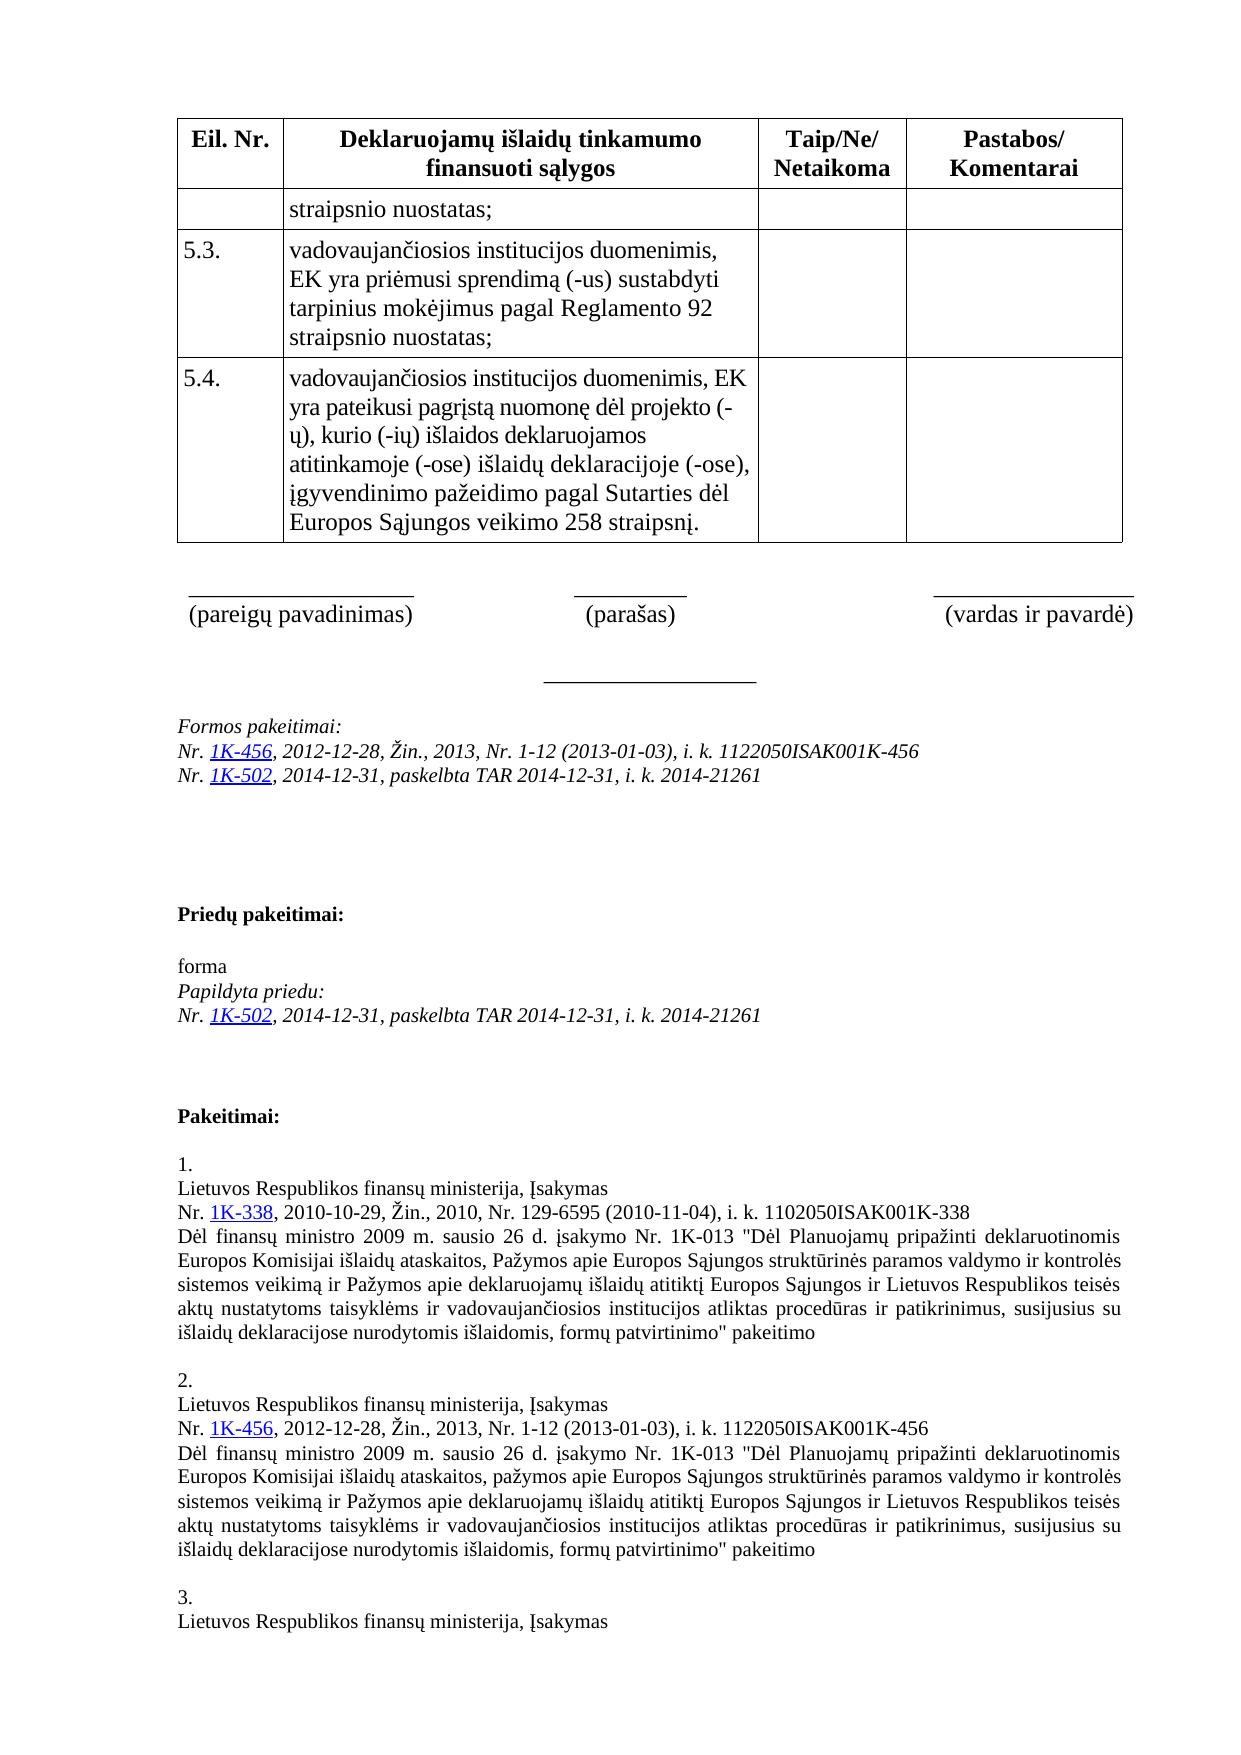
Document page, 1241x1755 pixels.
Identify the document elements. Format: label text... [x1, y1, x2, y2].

table_cell [907, 230, 1122, 357]
table_cell 5.3. [178, 230, 283, 357]
table_cell vadovaujančiosios institucijos duomenimis, EK yra priėmusi sprendimą (-us) sustabdyti tarpinius mokėjimus pagal Reglamento 92 straipsnio nuostatas; [284, 230, 758, 357]
text 1. [177, 1152, 1122, 1176]
text Priedų pakeitimai: [177, 902, 1122, 926]
table_header __________________ (pareigų pavadinimas) [177, 571, 504, 628]
text Nr. 1K-338, 2010-10-29, Žin., 2010, Nr. 129-6595 (2010-11-04), i. k. 1102050ISAK001K-338 [177, 1200, 1122, 1224]
table_header _________ (parašas) [504, 571, 757, 628]
text Dėl finansų ministro 2009 m. sausio 26 d. įsakymo Nr. 1K-013 "Dėl Planuojamų pripažinti deklaruotinomis Europos Komisijai išlaidų ataskaitos, Pažymos apie Europos Sąjungos struktūrinės paramos valdymo ir kontrolės sistemos veikimą ir Pažymos apie deklaruojamų išlaidų atitiktį Europos Sąjungos ir Lietuvos Respublikos teisės aktų nustatytoms taisyklėms ir vadovaujančiosios institucijos atliktas procedūras ir patikrinimus, susijusius su išlaidų deklaracijose nurodytomis išlaidomis, formų patvirtinimo" pakeitimo [177, 1224, 1122, 1344]
text Pakeitimai: [177, 1103, 1122, 1128]
text Dėl finansų ministro 2009 m. sausio 26 d. įsakymo Nr. 1K-013 "Dėl Planuojamų pripažinti deklaruotinomis Europos Komisijai išlaidų ataskaitos, pažymos apie Europos Sąjungos struktūrinės paramos valdymo ir kontrolės sistemos veikimą ir Pažymos apie deklaruojamų išlaidų atitiktį Europos Sąjungos ir Lietuvos Respublikos teisės aktų nustatytoms taisyklėms ir vadovaujančiosios institucijos atliktas procedūras ir patikrinimus, susijusius su išlaidų deklaracijose nurodytomis išlaidomis, formų patvirtinimo" pakeitimo [177, 1440, 1122, 1561]
table_header Taip/Ne/ Netaikoma [759, 119, 906, 188]
table_cell straipsnio nuostatas; [284, 189, 758, 229]
text forma [177, 954, 1122, 978]
text Papildyta priedu: [177, 978, 1122, 1003]
text 2. [177, 1368, 1122, 1392]
table_header Pastabos/Komentarai [907, 119, 1122, 188]
text Nr. 1K-456, 2012-12-28, Žin., 2013, Nr. 1-12 (2013-01-03), i. k. 1122050ISAK001K-456 [177, 1416, 1122, 1440]
table_cell vadovaujančiosios institucijos duomenimis, EK yra pateikusi pagrįstą nuomonę dėl projekto (-ų), kurio (-ių) išlaidos deklaruojamos atitinkamoje (-ose) išlaidų deklaracijoje (-ose), įgyvendinimo pažeidimo pagal Sutarties dėl Europos Sąjungos veikimo 258 straipsnį. [284, 358, 758, 541]
text Nr. 1K-456, 2012-12-28, Žin., 2013, Nr. 1-12 (2013-01-03), i. k. 1122050ISAK001K-456 [177, 738, 1122, 763]
text Formos pakeitimai: [177, 714, 1122, 738]
text Lietuvos Respublikos finansų ministerija, Įsakymas [177, 1392, 1122, 1416]
text 3. [177, 1585, 1122, 1609]
table_cell [907, 358, 1122, 541]
table_cell [907, 189, 1122, 229]
text _________________ [177, 657, 1122, 686]
table_cell [178, 189, 283, 229]
table_cell [759, 189, 906, 229]
table_cell [759, 230, 906, 357]
text Nr. 1K-502, 2014-12-31, paskelbta TAR 2014-12-31, i. k. 2014-21261 [177, 1003, 1122, 1027]
text Lietuvos Respublikos finansų ministerija, Įsakymas [177, 1609, 1122, 1633]
table_cell 5.4. [178, 358, 283, 541]
text Nr. 1K-502, 2014-12-31, paskelbta TAR 2014-12-31, i. k. 2014-21261 [177, 763, 1122, 787]
table_header ________________ (vardas ir pavardė) [757, 571, 1145, 628]
text Lietuvos Respublikos finansų ministerija, Įsakymas [177, 1176, 1122, 1200]
table_header Deklaruojamų išlaidų tinkamumo finansuoti sąlygos [284, 119, 758, 188]
table_cell [759, 358, 906, 541]
table_header Eil. Nr. [178, 119, 283, 188]
